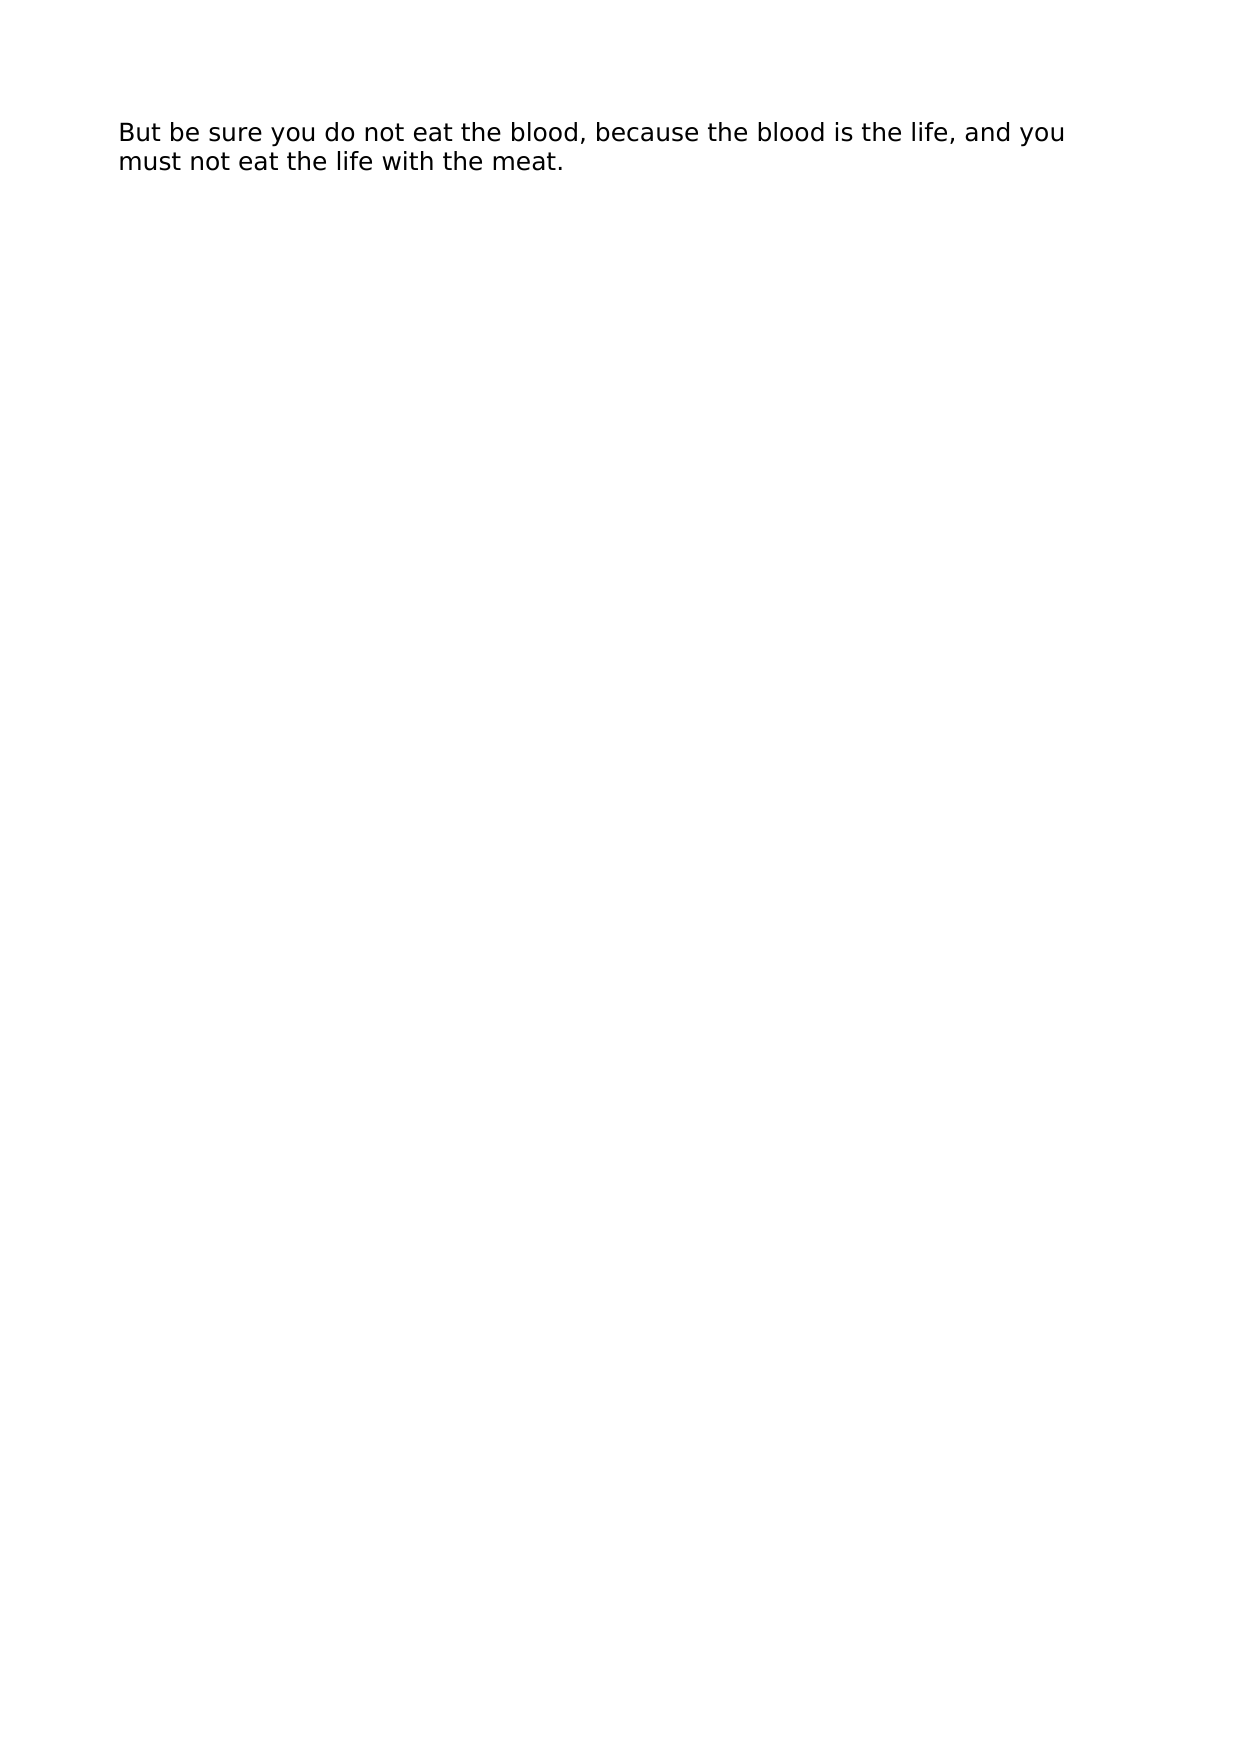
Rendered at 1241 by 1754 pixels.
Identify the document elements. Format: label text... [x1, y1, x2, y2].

text But be sure you do not eat the blood, because the blood is the life, and you must not eat the life with the meat. [118, 118, 1122, 176]
